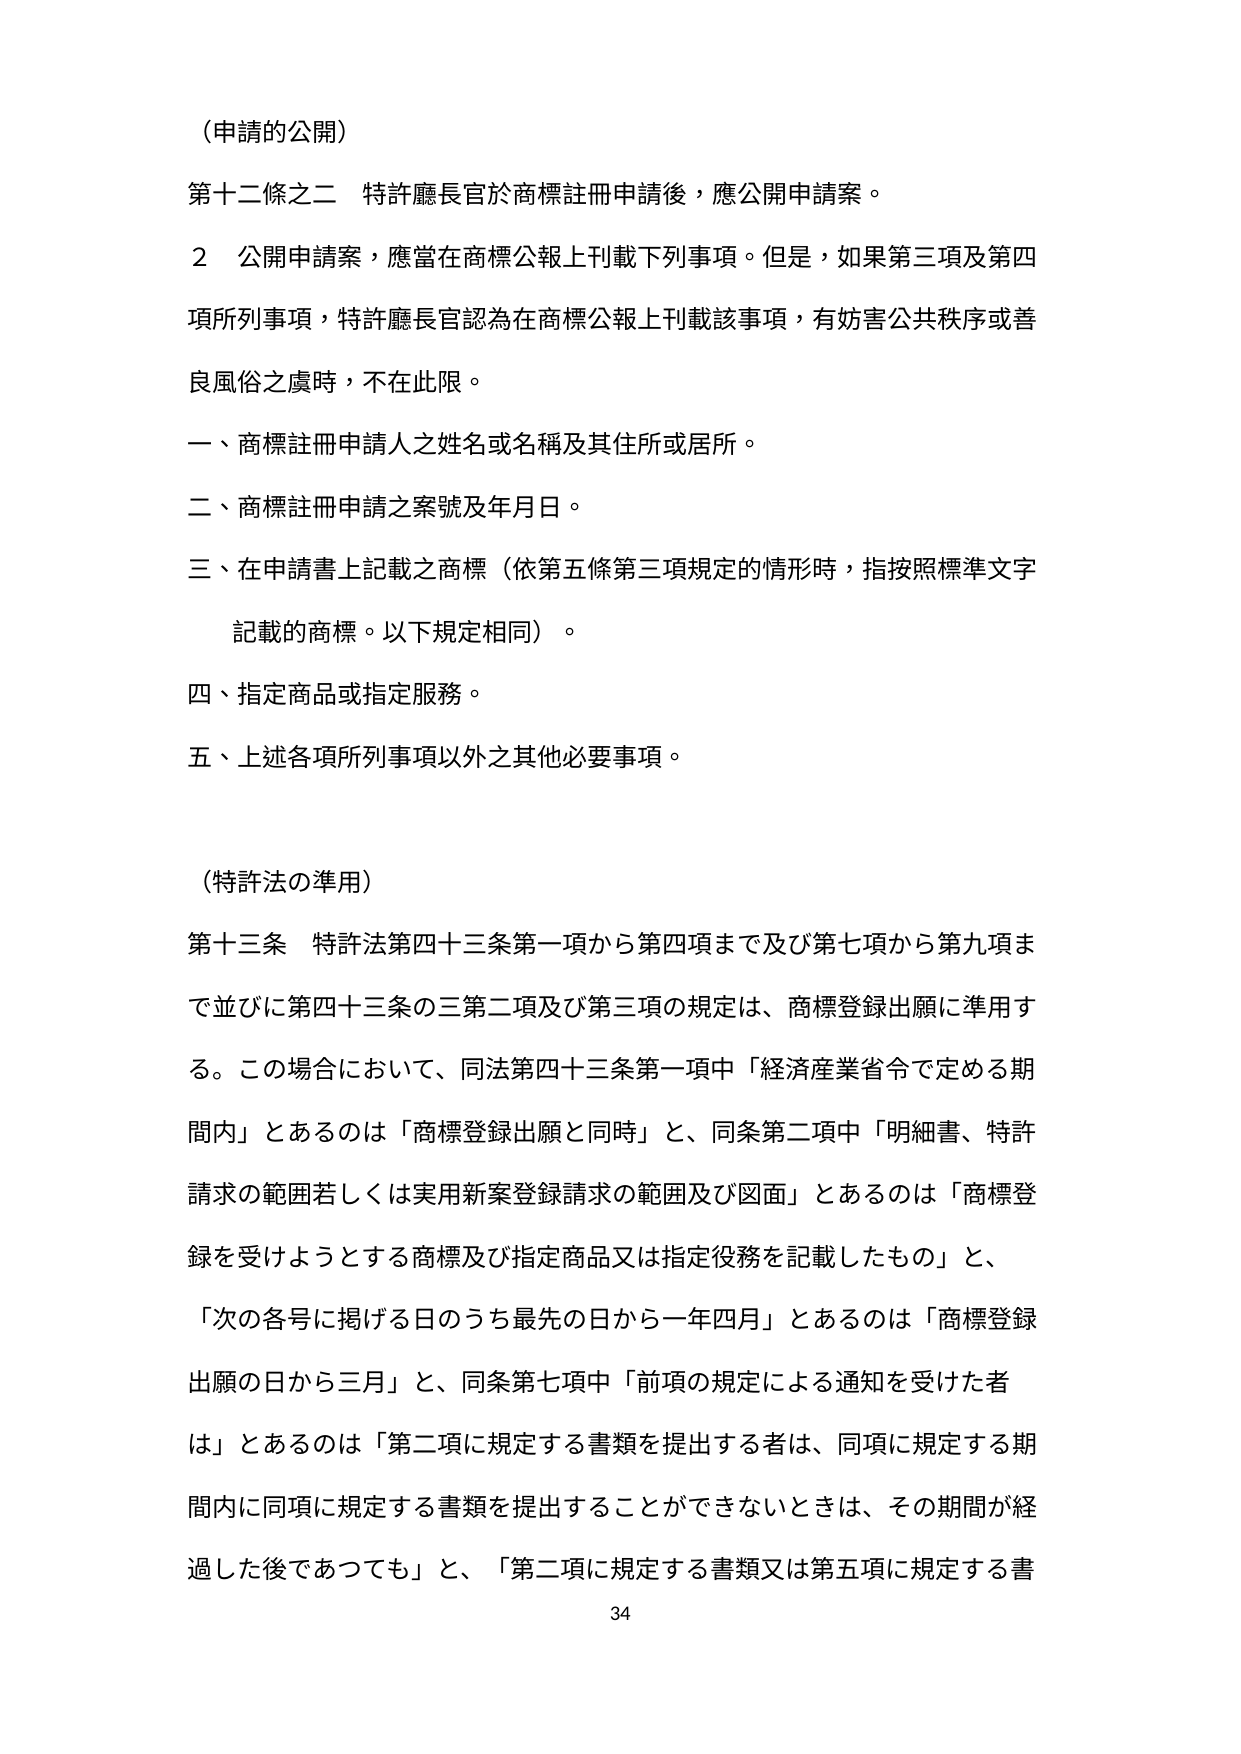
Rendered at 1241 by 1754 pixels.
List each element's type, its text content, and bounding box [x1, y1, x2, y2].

text 一、商標註冊申請人之姓名或名稱及其住所或居所。 [187, 401, 1053, 464]
text ２ 公開申請案，應當在商標公報上刊載下列事項。但是，如果第三項及第四項所列事項，特許廳長官認為在商標公報上刊載該事項，有妨害公共秩序或善良風俗之虞時，不在此限。 [187, 214, 1053, 401]
text 第十三条 特許法第四十三条第一項から第四項まで及び第七項から第九項まで並びに第四十三条の三第二項及び第三項の規定は、商標登録出願に準用する。この場合において、同法第四十三条第一項中「経済産業省令で定める期間内」とあるのは「商標登録出願と同時」と、同条第二項中「明細書、特許請求の範囲若しくは実用新案登録請求の範囲及び図面」とあるのは「商標登録を受けようとする商標及び指定商品又は指定役務を記載したもの」と、「次の各号に掲げる日のうち最先の日から一年四月」とあるのは「商標登録出願の日から三月」と、同条第七項中「前項の規定による通知を受けた者は」とあるのは「第二項に規定する書類を提出する者は、同項に規定する期間内に同項に規定する書類を提出することができないときは、その期間が経過した後であつても」と、「第二項に規定する書類又は第五項に規定する書 [187, 901, 1053, 1589]
text 四、指定商品或指定服務。 [187, 651, 1053, 714]
text 第十二條之二 特許廳長官於商標註冊申請後，應公開申請案。 [187, 151, 1053, 214]
text 二、商標註冊申請之案號及年月日。 [187, 464, 1053, 526]
text 三、在申請書上記載之商標（依第五條第三項規定的情形時，指按照標準文字記載的商標。以下規定相同）。 [187, 526, 1053, 651]
text （特許法の準用） [187, 839, 1053, 901]
text （申請的公開） [187, 89, 1053, 151]
text 五、上述各項所列事項以外之其他必要事項。 [187, 714, 1053, 776]
